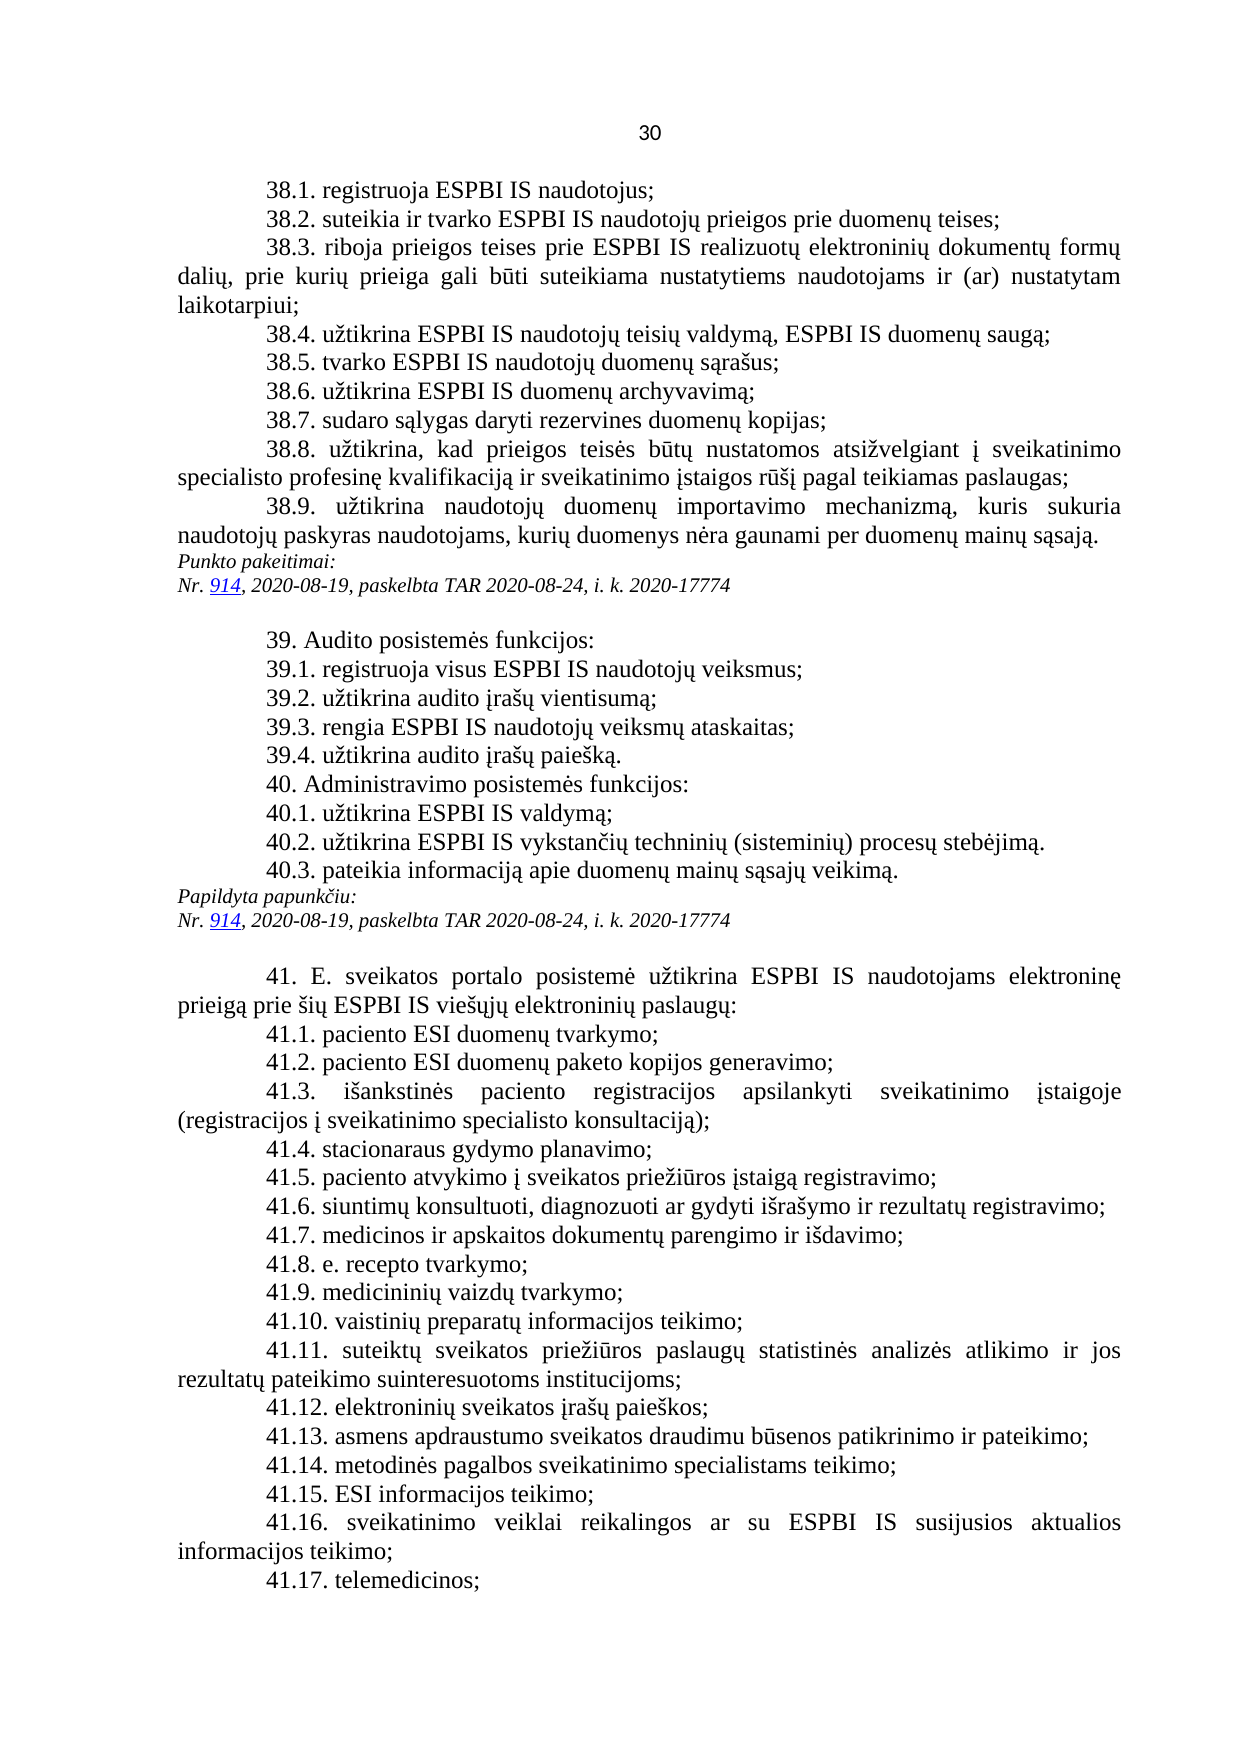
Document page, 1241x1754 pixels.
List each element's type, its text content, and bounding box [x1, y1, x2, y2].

text 38.4. užtikrina ESPBI IS naudotojų teisių valdymą, ESPBI IS duomenų saugą; [177, 319, 1122, 347]
text 39.3. rengia ESPBI IS naudotojų veiksmų ataskaitas; [177, 712, 1122, 741]
text 40.3. pateikia informaciją apie duomenų mainų sąsajų veikimą. [177, 856, 1122, 884]
text 41.3. išankstinės paciento registracijos apsilankyti sveikatinimo įstaigoje (registracijos į sveikatinimo specialisto konsultaciją); [177, 1076, 1122, 1134]
text 38.9. užtikrina naudotojų duomenų importavimo mechanizmą, kuris sukuria naudotojų paskyras naudotojams, kurių duomenys nėra gaunami per duomenų mainų sąsają. [177, 491, 1122, 549]
text 40.2. užtikrina ESPBI IS vykstančių techninių (sisteminių) procesų stebėjimą. [177, 827, 1122, 856]
text 39.4. užtikrina audito įrašų paiešką. [177, 741, 1122, 769]
text 41.12. elektroninių sveikatos įrašų paieškos; [177, 1392, 1122, 1421]
text 38.8. užtikrina, kad prieigos teisės būtų nustatomos atsižvelgiant į sveikatinimo specialisto profesinę kvalifikaciją ir sveikatinimo įstaigos rūšį pagal teikiamas paslaugas; [177, 434, 1122, 491]
text 41.1. paciento ESI duomenų tvarkymo; [177, 1019, 1122, 1047]
text 41.6. siuntimų konsultuoti, diagnozuoti ar gydyti išrašymo ir rezultatų registravimo; [177, 1191, 1122, 1220]
text 38.3. riboja prieigos teises prie ESPBI IS realizuotų elektroninių dokumentų formų dalių, prie kurių prieiga gali būti suteikiama nustatytiems naudotojams ir (ar) nustatytam laikotarpiui; [177, 232, 1122, 319]
text 41.11. suteiktų sveikatos priežiūros paslaugų statistinės analizės atlikimo ir jos rezultatų pateikimo suinteresuotoms institucijoms; [177, 1335, 1122, 1392]
text 38.5. tvarko ESPBI IS naudotojų duomenų sąrašus; [177, 347, 1122, 376]
text 40. Administravimo posistemės funkcijos: [177, 769, 1122, 798]
text 41.13. asmens apdraustumo sveikatos draudimu būsenos patikrinimo ir pateikimo; [177, 1421, 1122, 1450]
text 39. Audito posistemės funkcijos: [177, 626, 1122, 654]
text Punkto pakeitimai: [177, 549, 1122, 573]
text 41.9. medicininių vaizdų tvarkymo; [177, 1277, 1122, 1306]
text Nr. 914, 2020-08-19, paskelbta TAR 2020-08-24, i. k. 2020-17774 [177, 573, 1122, 597]
text 41.8. e. recepto tvarkymo; [177, 1249, 1122, 1277]
text 41.15. ESI informacijos teikimo; [177, 1479, 1122, 1507]
text 41.14. metodinės pagalbos sveikatinimo specialistams teikimo; [177, 1450, 1122, 1479]
text 40.1. užtikrina ESPBI IS valdymą; [177, 798, 1122, 827]
text 38.2. suteikia ir tvarko ESPBI IS naudotojų prieigos prie duomenų teises; [177, 204, 1122, 232]
text 39.2. užtikrina audito įrašų vientisumą; [177, 683, 1122, 712]
text 41.2. paciento ESI duomenų paketo kopijos generavimo; [177, 1047, 1122, 1076]
text Nr. 914, 2020-08-19, paskelbta TAR 2020-08-24, i. k. 2020-17774 [177, 908, 1122, 932]
text 41.17. telemedicinos; [177, 1565, 1122, 1594]
text 38.1. registruoja ESPBI IS naudotojus; [177, 175, 1122, 204]
text 41.10. vaistinių preparatų informacijos teikimo; [177, 1306, 1122, 1335]
text 41.4. stacionaraus gydymo planavimo; [177, 1134, 1122, 1162]
text 41.5. paciento atvykimo į sveikatos priežiūros įstaigą registravimo; [177, 1162, 1122, 1191]
text Papildyta papunkčiu: [177, 884, 1122, 908]
text 41.7. medicinos ir apskaitos dokumentų parengimo ir išdavimo; [177, 1220, 1122, 1249]
text 41.16. sveikatinimo veiklai reikalingos ar su ESPBI IS susijusios aktualios informacijos teikimo; [177, 1507, 1122, 1565]
text 41. E. sveikatos portalo posistemė užtikrina ESPBI IS naudotojams elektroninę prieigą prie šių ESPBI IS viešųjų elektroninių paslaugų: [177, 961, 1122, 1019]
text 39.1. registruoja visus ESPBI IS naudotojų veiksmus; [177, 654, 1122, 683]
text 38.6. užtikrina ESPBI IS duomenų archyvavimą; [177, 376, 1122, 405]
text 38.7. sudaro sąlygas daryti rezervines duomenų kopijas; [177, 405, 1122, 434]
